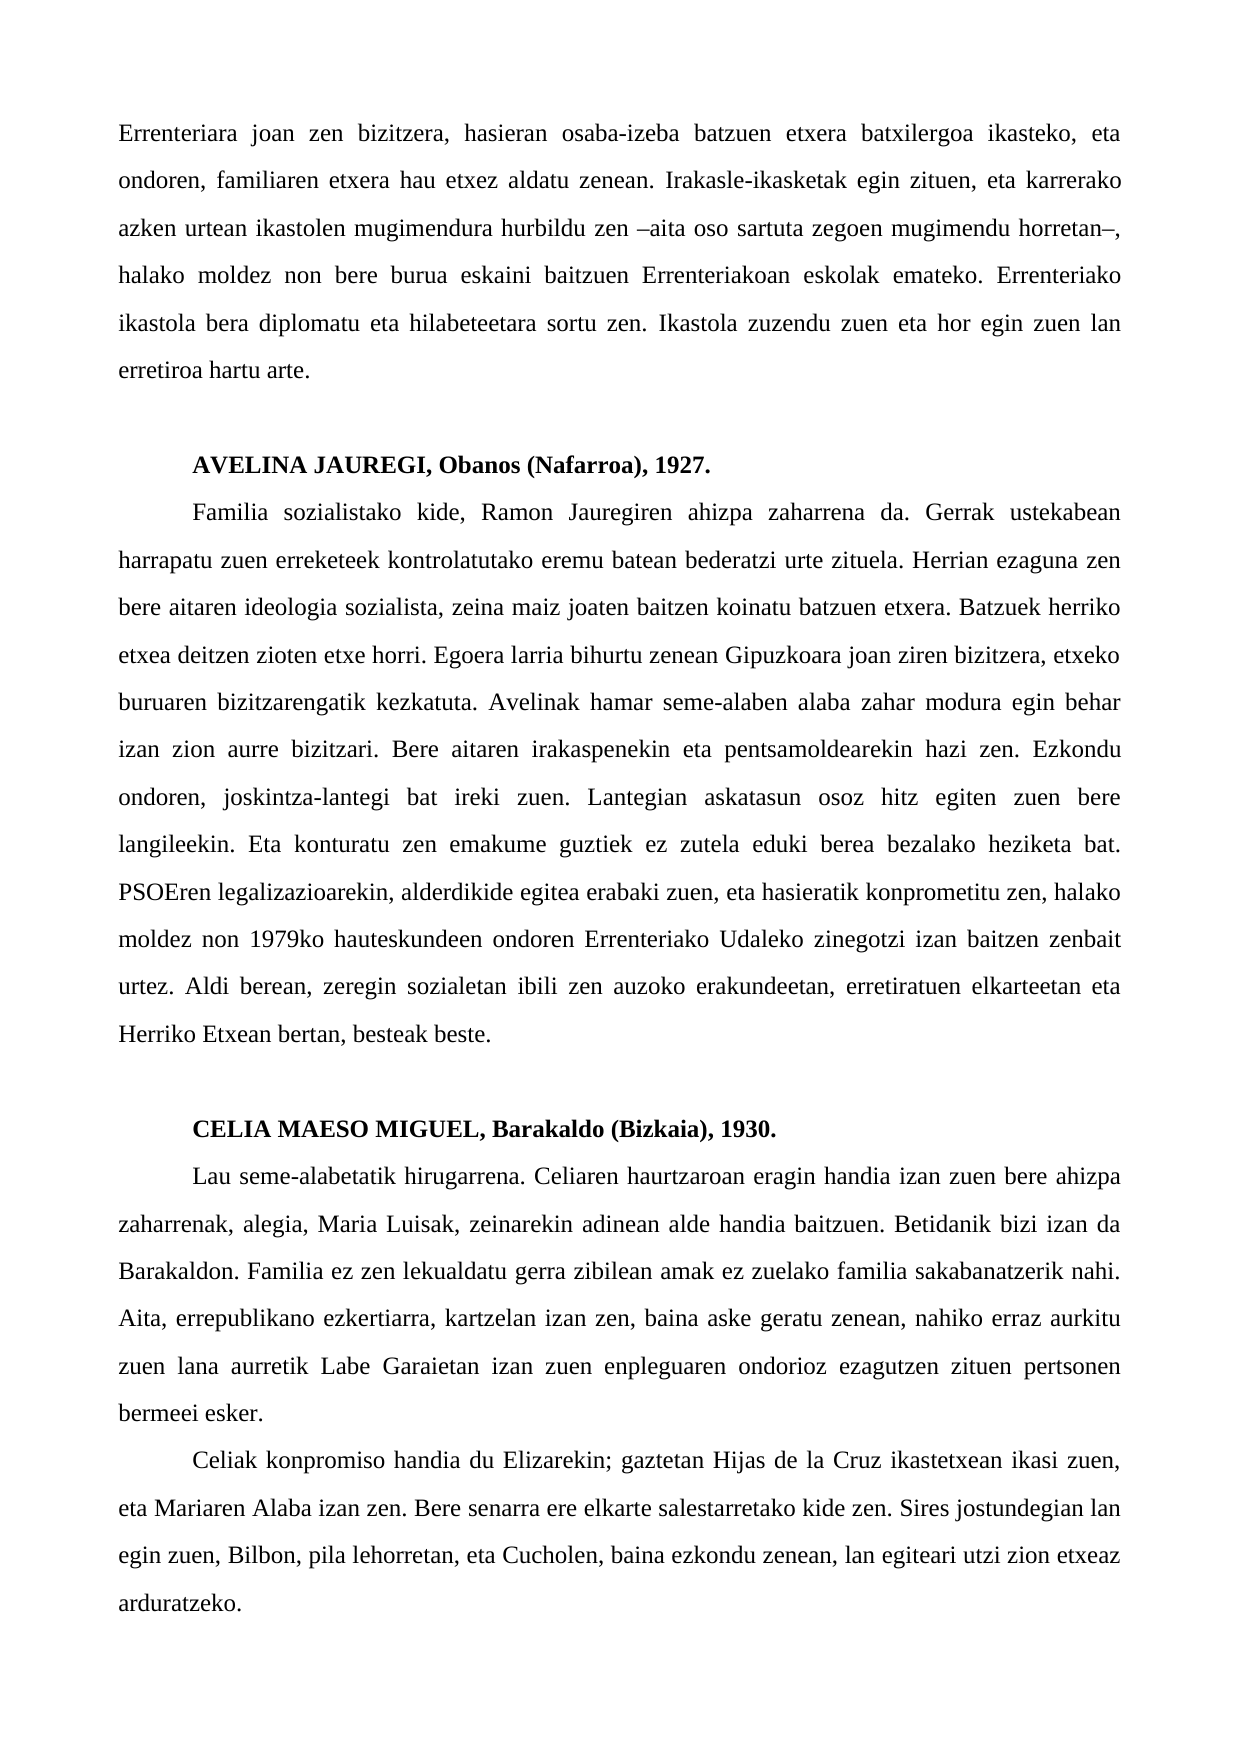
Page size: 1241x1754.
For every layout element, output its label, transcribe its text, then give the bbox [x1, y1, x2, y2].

text Celiak konpromiso handia du Elizarekin; gaztetan Hijas de la Cruz ikastetxean ikasi zuen, eta Mariaren Alaba izan zen. Bere senarra ere elkarte salestarretako kide zen. Sires jostundegian lan egin zuen, Bilbon, pila lehorretan, eta Cucholen, baina ezkondu zenean, lan egiteari utzi zion etxeaz arduratzeko. [118, 1446, 1122, 1617]
text AVELINA JAUREGI, Obanos (Nafarroa), 1927. [118, 450, 1122, 479]
text CELIA MAESO MIGUEL, Barakaldo (Bizkaia), 1930. [118, 1114, 1122, 1143]
text Errenteriara joan zen bizitzera, hasieran osaba-izeba batzuen etxera batxilergoa ikasteko, eta ondoren, familiaren etxera hau etxez aldatu zenean. Irakasle-ikasketak egin zituen, eta karrerako azken urtean ikastolen mugimendura hurbildu zen –aita oso sartuta zegoen mugimendu horretan–, halako moldez non bere burua eskaini baitzuen Errenteriakoan eskolak emateko. Errenteriako ikastola bera diplomatu eta hilabeteetara sortu zen. Ikastola zuzendu zuen eta hor egin zuen lan erretiroa hartu arte. [118, 118, 1122, 384]
text Lau seme-alabetatik hirugarrena. Celiaren haurtzaroan eragin handia izan zuen bere ahizpa zaharrenak, alegia, Maria Luisak, zeinarekin adinean alde handia baitzuen. Betidanik bizi izan da Barakaldon. Familia ez zen lekualdatu gerra zibilean amak ez zuelako familia sakabanatzerik nahi. Aita, errepublikano ezkertiarra, kartzelan izan zen, baina aske geratu zenean, nahiko erraz aurkitu zuen lana aurretik Labe Garaietan izan zuen enpleguaren ondorioz ezagutzen zituen pertsonen bermeei esker. [118, 1161, 1122, 1427]
text Familia sozialistako kide, Ramon Jauregiren ahizpa zaharrena da. Gerrak ustekabean harrapatu zuen erreketeek kontrolatutako eremu batean bederatzi urte zituela. Herrian ezaguna zen bere aitaren ideologia sozialista, zeina maiz joaten baitzen koinatu batzuen etxera. Batzuek herriko etxea deitzen zioten etxe horri. Egoera larria bihurtu zenean Gipuzkoara joan ziren bizitzera, etxeko buruaren bizitzarengatik kezkatuta. Avelinak hamar seme-alaben alaba zahar modura egin behar izan zion aurre bizitzari. Bere aitaren irakaspenekin eta pentsamoldearekin hazi zen. Ezkondu ondoren, joskintza-lantegi bat ireki zuen. Lantegian askatasun osoz hitz egiten zuen bere langileekin. Eta konturatu zen emakume guztiek ez zutela eduki berea bezalako heziketa bat. PSOEren legalizazioarekin, alderdikide egitea erabaki zuen, eta hasieratik konprometitu zen, halako moldez non 1979ko hauteskundeen ondoren Errenteriako Udaleko zinegotzi izan baitzen zenbait urtez. Aldi berean, zeregin sozialetan ibili zen auzoko erakundeetan, erretiratuen elkarteetan eta Herriko Etxean bertan, besteak beste. [118, 497, 1122, 1048]
